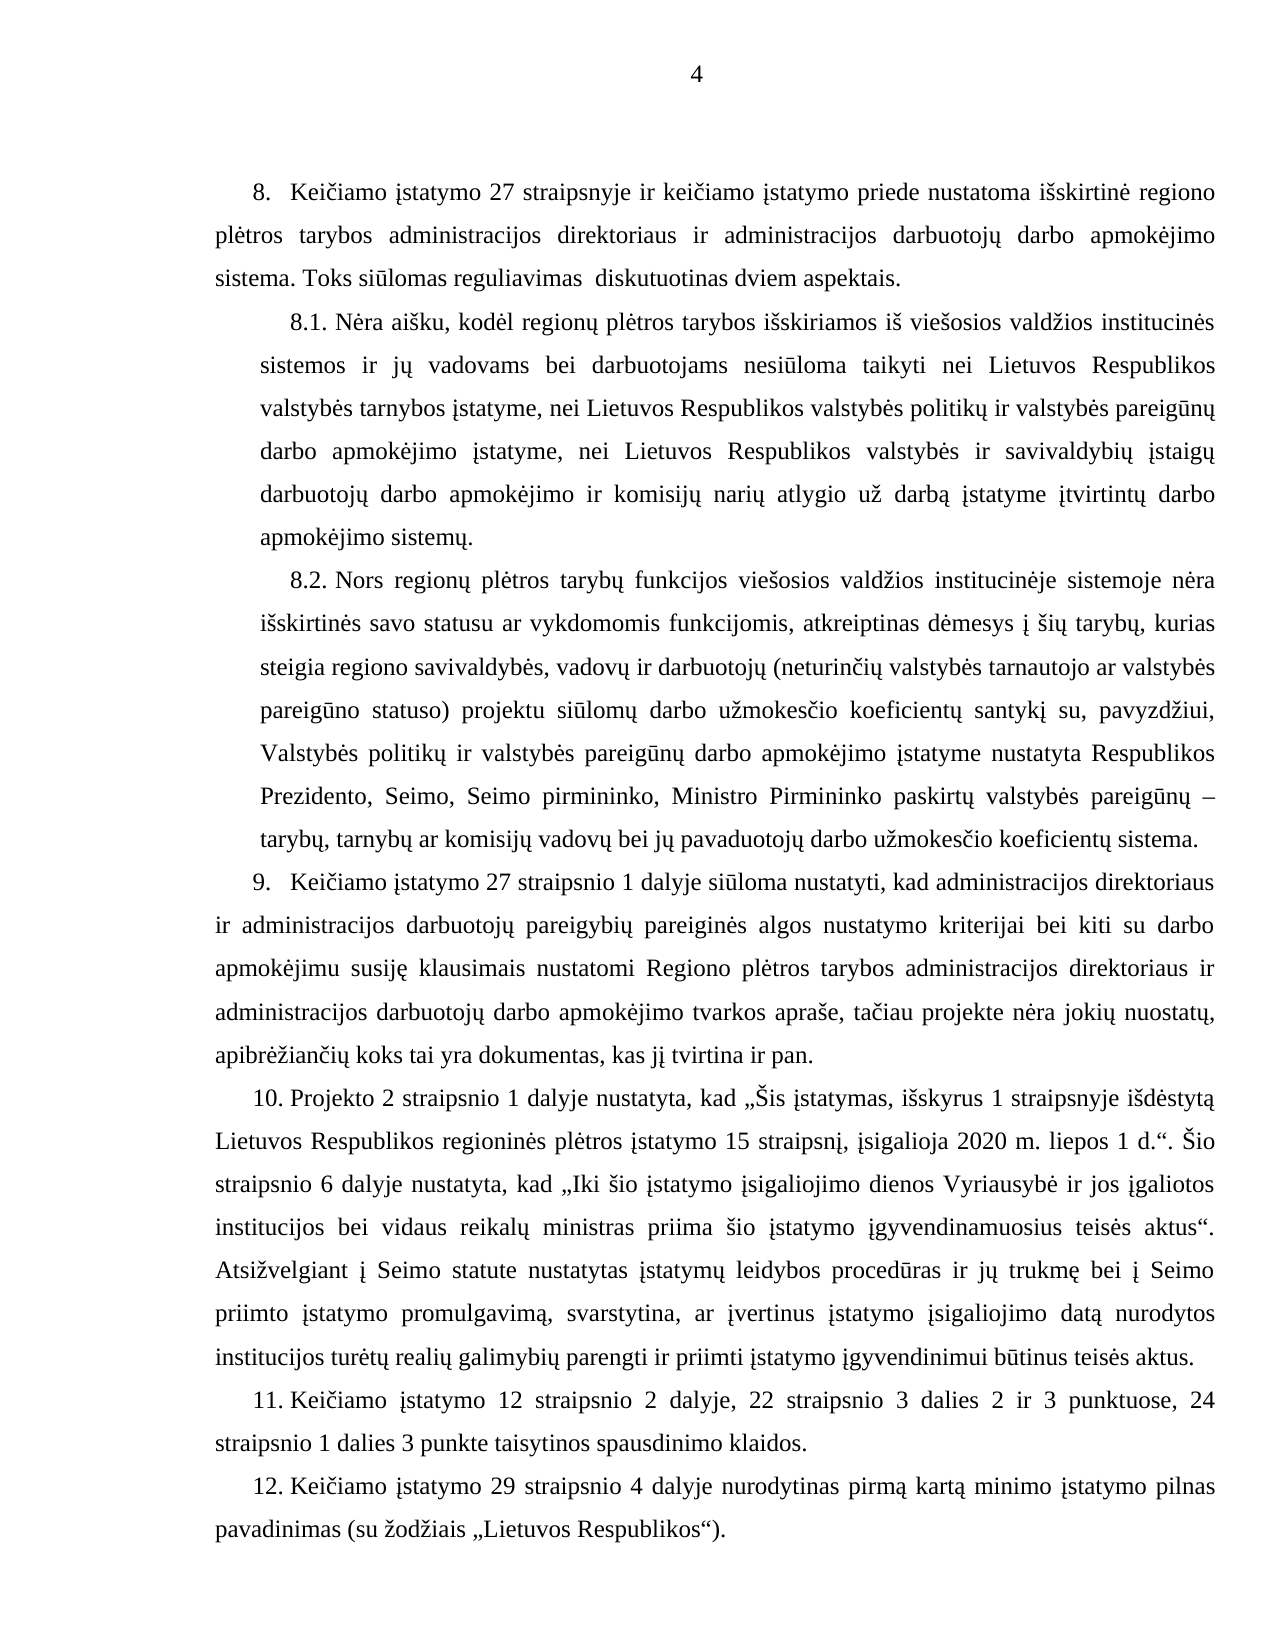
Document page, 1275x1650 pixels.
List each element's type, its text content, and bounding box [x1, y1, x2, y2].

list Projekto 2 straipsnio 1 dalyje nustatyta, kad „Šis įstatymas, išskyrus 1 straipsnyje išdėstytą Lietuvos Respublikos regioninės plėtros įstatymo 15 straipsnį, įsigalioja 2020 m. liepos 1 d.“. Šio straipsnio 6 dalyje nustatyta, kad „Iki šio įstatymo įsigaliojimo dienos Vyriausybė ir jos įgaliotos institucijos bei vidaus reikalų ministras priima šio įstatymo įgyvendinamuosius teisės aktus“. Atsižvelgiant į Seimo statute nustatytas įstatymų leidybos procedūras ir jų trukmę bei į Seimo priimto įstatymo promulgavimą, svarstytina, ar įvertinus įstatymo įsigaliojimo datą nurodytos institucijos turėtų realių galimybių parengti ir priimti įstatymo įgyvendinimui būtinus teisės aktus. [177, 1083, 1216, 1370]
list Keičiamo įstatymo 12 straipsnio 2 dalyje, 22 straipsnio 3 dalies 2 ir 3 punktuose, 24 straipsnio 1 dalies 3 punkte taisytinos spausdinimo klaidos. [177, 1385, 1216, 1457]
list Keičiamo įstatymo 27 straipsnyje ir keičiamo įstatymo priede nustatoma išskirtinė regiono plėtros tarybos administracijos direktoriaus ir administracijos darbuotojų darbo apmokėjimo sistema. Toks siūlomas reguliavimas diskutuotinas dviem aspektais. [177, 177, 1216, 292]
list Keičiamo įstatymo 29 straipsnio 4 dalyje nurodytinas pirmą kartą minimo įstatymo pilnas pavadinimas (su žodžiais „Lietuvos Respublikos“). [177, 1471, 1216, 1543]
list Keičiamo įstatymo 27 straipsnio 1 dalyje siūloma nustatyti, kad administracijos direktoriaus ir administracijos darbuotojų pareigybių pareiginės algos nustatymo kriterijai bei kiti su darbo apmokėjimu susiję klausimais nustatomi Regiono plėtros tarybos administracijos direktoriaus ir administracijos darbuotojų darbo apmokėjimo tvarkos apraše, tačiau projekte nėra jokių nuostatų, apibrėžiančių koks tai yra dokumentas, kas jį tvirtina ir pan. [177, 867, 1216, 1068]
list Nėra aišku, kodėl regionų plėtros tarybos išskiriamos iš viešosios valdžios institucinės sistemos ir jų vadovams bei darbuotojams nesiūloma taikyti nei Lietuvos Respublikos valstybės tarnybos įstatyme, nei Lietuvos Respublikos valstybės politikų ir valstybės pareigūnų darbo apmokėjimo įstatyme, nei Lietuvos Respublikos valstybės ir savivaldybių įstaigų darbuotojų darbo apmokėjimo ir komisijų narių atlygio už darbą įstatyme įtvirtintų darbo apmokėjimo sistemų. [215, 307, 1216, 551]
list Nors regionų plėtros tarybų funkcijos viešosios valdžios institucinėje sistemoje nėra išskirtinės savo statusu ar vykdomomis funkcijomis, atkreiptinas dėmesys į šių tarybų, kurias steigia regiono savivaldybės, vadovų ir darbuotojų (neturinčių valstybės tarnautojo ar valstybės pareigūno statuso) projektu siūlomų darbo užmokesčio koeficientų santykį su, pavyzdžiui, Valstybės politikų ir valstybės pareigūnų darbo apmokėjimo įstatyme nustatyta Respublikos Prezidento, Seimo, Seimo pirmininko, Ministro Pirmininko paskirtų valstybės pareigūnų – tarybų, tarnybų ar komisijų vadovų bei jų pavaduotojų darbo užmokesčio koeficientų sistema. [215, 565, 1216, 853]
